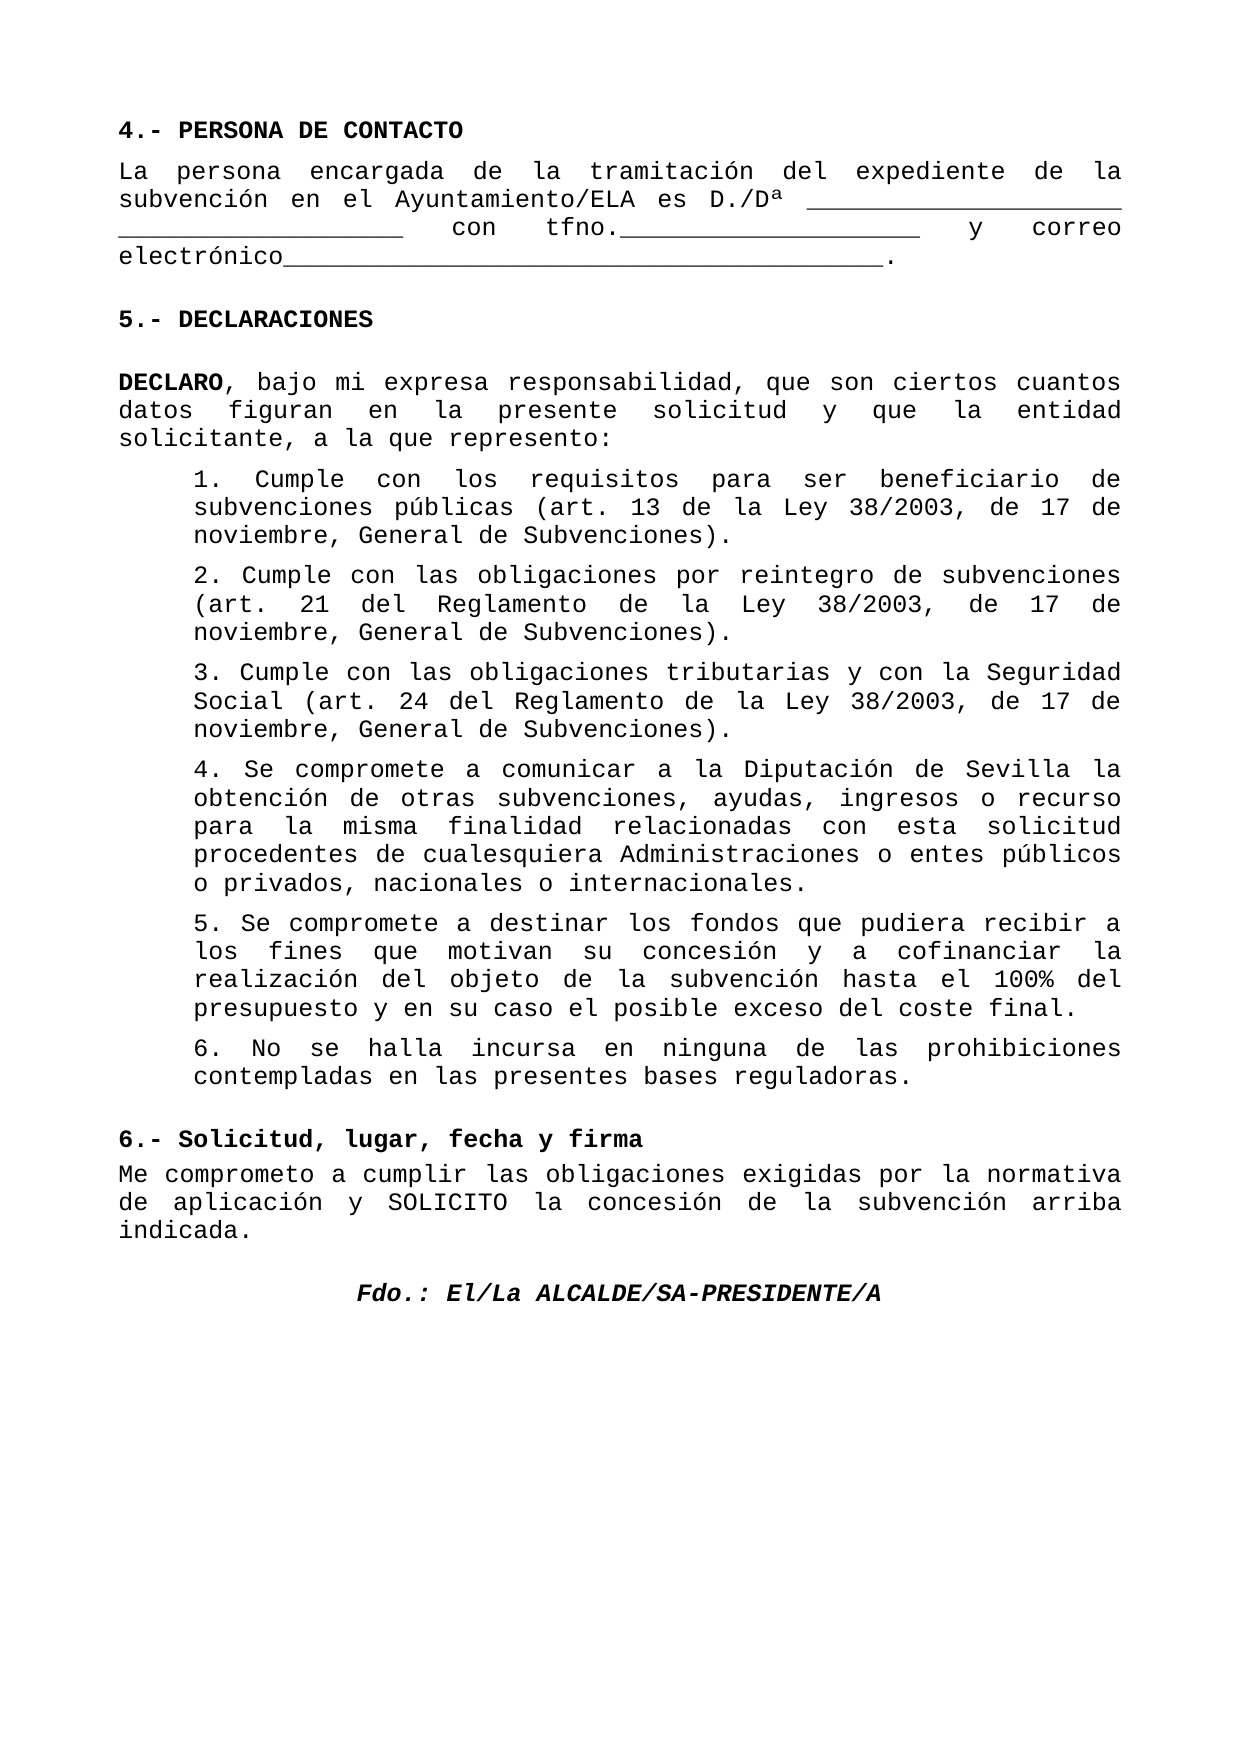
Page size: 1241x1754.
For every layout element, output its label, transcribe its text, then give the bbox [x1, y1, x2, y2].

text 4.- PERSONA DE CONTACTO [118, 118, 1122, 146]
text 5. Se compromete a destinar los fondos que pudiera recibir a los fines que motivan su concesión y a cofinanciar la realización del objeto de la subvención hasta el 100% del presupuesto y en su caso el posible exceso del coste final. [193, 910, 1122, 1024]
text Fdo.: El/La ALCALDE/SA-PRESIDENTE/A [118, 1281, 1122, 1309]
text 5.- DECLARACIONES [118, 306, 1122, 335]
text 1. Cumple con los requisitos para ser beneficiario de subvenciones públicas (art. 13 de la Ley 38/2003, de 17 de noviembre, General de Subvenciones). [193, 466, 1122, 551]
text 2. Cumple con las obligaciones por reintegro de subvenciones (art. 21 del Reglamento de la Ley 38/2003, de 17 de noviembre, General de Subvenciones). [193, 563, 1122, 648]
text DECLARO, bajo mi expresa responsabilidad, que son ciertos cuantos datos figuran en la presente solicitud y que la entidad solicitante, a la que represento: [118, 369, 1122, 454]
text 4. Se compromete a comunicar a la Diputación de Sevilla la obtención de otras subvenciones, ayudas, ingresos o recurso para la misma finalidad relacionadas con esta solicitud procedentes de cualesquiera Administraciones o entes públicos o privados, nacionales o internacionales. [193, 757, 1122, 898]
text La persona encargada de la tramitación del expediente de la subvención en el Ayuntamiento/ELA es D./Dª _____________________ ___________________ con tfno.____________________ y correo electrónico________________________________________. [118, 158, 1122, 272]
text 6.- Solicitud, lugar, fecha y firma [118, 1127, 1122, 1155]
text Me comprometo a cumplir las obligaciones exigidas por la normativa de aplicación y SOLICITO la concesión de la subvención arriba indicada. [118, 1161, 1122, 1246]
text 3. Cumple con las obligaciones tributarias y con la Seguridad Social (art. 24 del Reglamento de la Ley 38/2003, de 17 de noviembre, General de Subvenciones). [193, 660, 1122, 745]
text 6. No se halla incursa en ninguna de las prohibiciones contempladas en las presentes bases reguladoras. [193, 1036, 1122, 1092]
